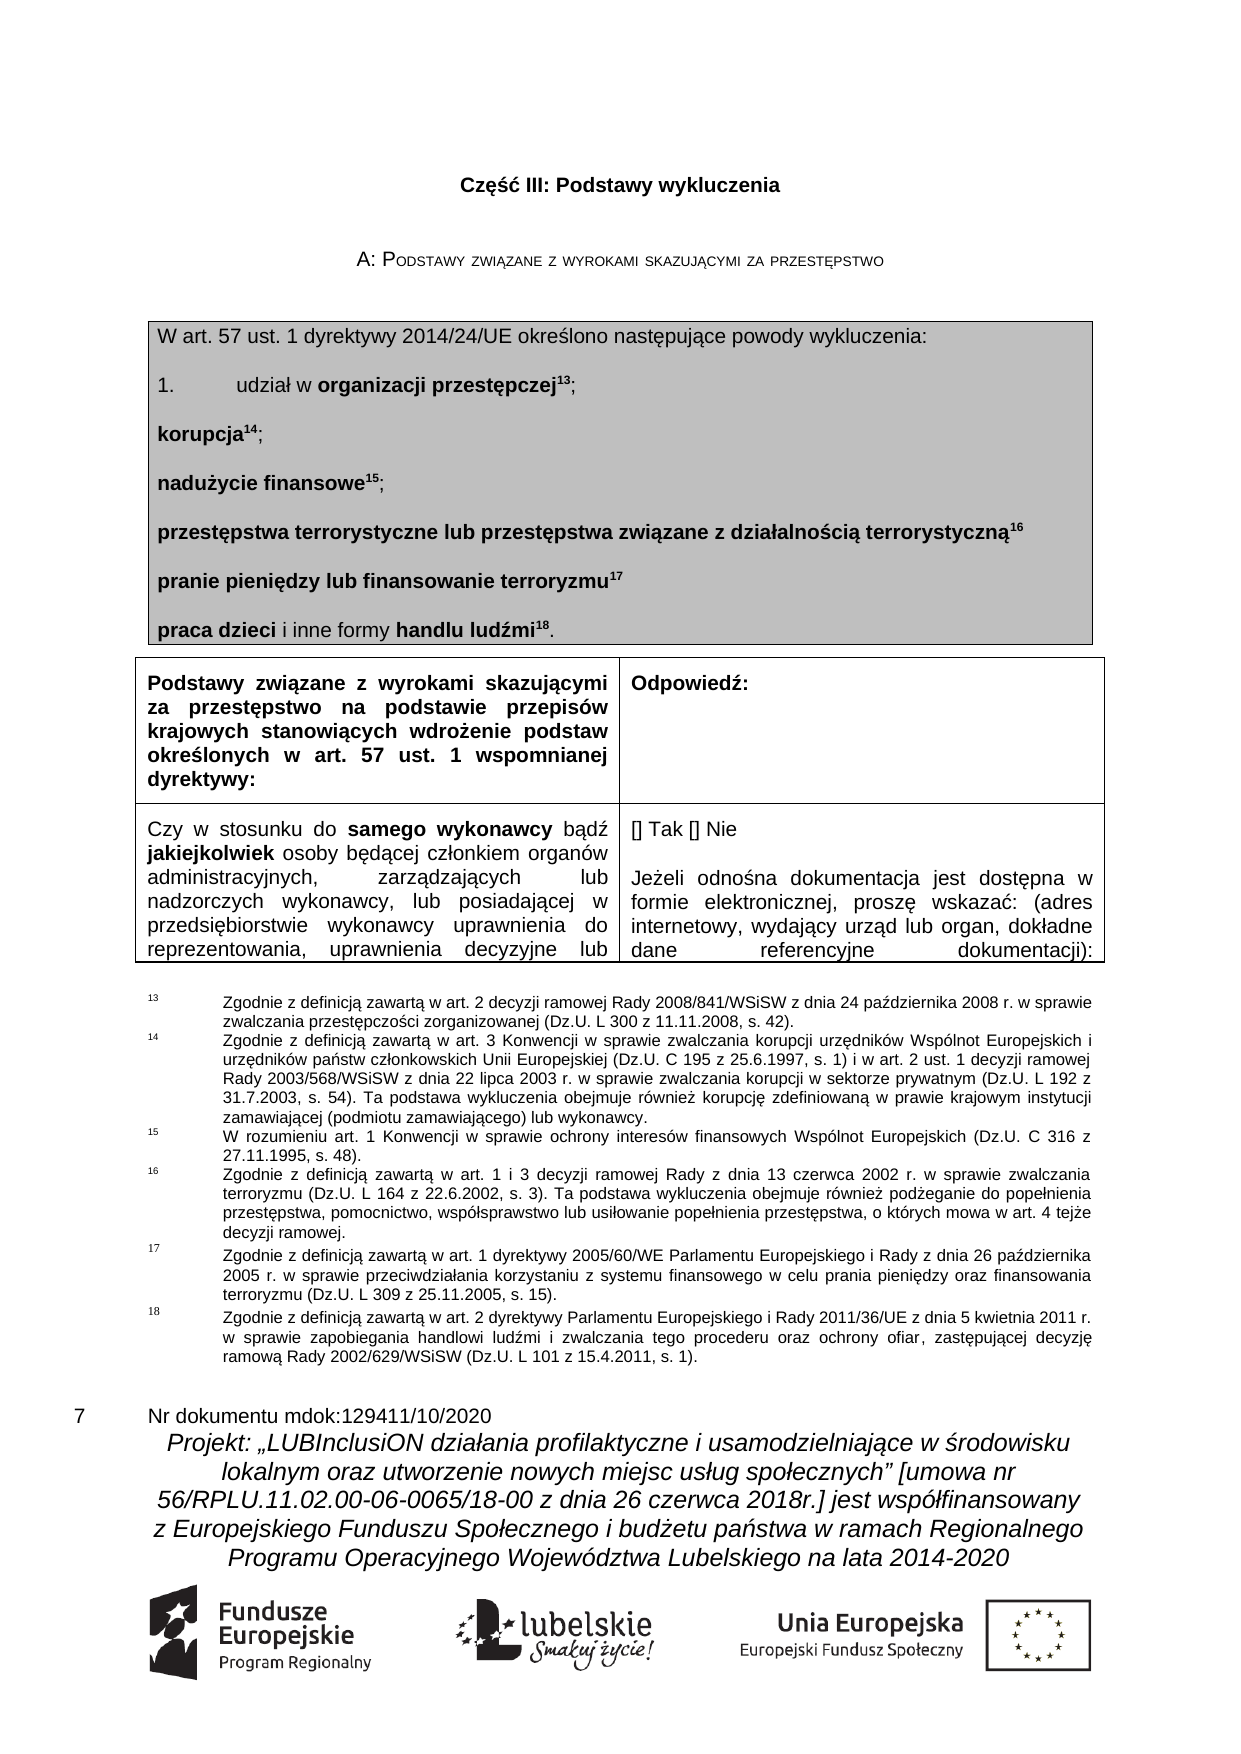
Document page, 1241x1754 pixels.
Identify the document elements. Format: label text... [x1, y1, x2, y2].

text Zgodnie z definicją zawartą w art. 1 i 3 decyzji ramowej Rady z dnia 13 czerwca 2002 r. w sprawie zwalczania terroryzmu (Dz.U. L 164 z 22.6.2002, s. 3). Ta podstawa wykluczenia obejmuje również podżeganie do popełnienia przestępstwa, pomocnictwo, współsprawstwo lub usiłowanie popełnienia przestępstwa, o których mowa w art. 4 tejże decyzji ramowej. [148, 1165, 1093, 1242]
text praca dzieci i inne formy handlu ludźmi. [149, 614, 1092, 644]
text Zgodnie z definicją zawartą w art. 2 dyrektywy Parlamentu Europejskiego i Rady 2011/36/UE z dnia 5 kwietnia 2011 r. w sprawie zapobiegania handlowi ludźmi i zwalczania tego procederu oraz ochrony ofiar, zastępującej decyzję ramową Rady 2002/629/WSiSW (Dz.U. L 101 z 15.4.2011, s. 1). [148, 1304, 1093, 1366]
table_header Odpowiedź: [620, 658, 1104, 803]
text nadużycie finansowe; [149, 468, 1092, 495]
table_cell Czy w stosunku do samego wykonawcy bądź jakiejkolwiek osoby będącej członkiem organów administracyjnych, zarządzających lub nadzorczych wykonawcy, lub posiadającej w przedsiębiorstwie wykonawcy uprawnienia do reprezentowania, uprawnienia decyzyjne lub [136, 804, 619, 961]
text pranie pieniędzy lub finansowanie terroryzmu [149, 566, 1092, 593]
picture [147, 1584, 1092, 1681]
text przestępstwa terrorystyczne lub przestępstwa związane z działalnością terrorystyczną [149, 517, 1092, 544]
list udział w organizacji przestępczej; [149, 370, 1092, 397]
table_header Podstawy związane z wyrokami skazującymi za przestępstwo na podstawie przepisów krajowych stanowiących wdrożenie podstaw określonych w art. 57 ust. 1 wspomnianej dyrektywy: [136, 658, 619, 803]
list Zgodnie z definicją zawartą w art. 2 decyzji ramowej Rady 2008/841/WSiSW z dnia 24 października 2008 r. w sprawie zwalczania przestępczości zorganizowanej (Dz.U. L 300 z 11.11.2008, s. 42). [148, 992, 1093, 1031]
text Zgodnie z definicją zawartą w art. 1 dyrektywy 2005/60/WE Parlamentu Europejskiego i Rady z dnia 26 października 2005 r. w sprawie przeciwdziałania korzystaniu z systemu finansowego w celu prania pieniędzy oraz finansowania terroryzmu (Dz.U. L 309 z 25.11.2005, s. 15). [148, 1242, 1093, 1304]
text W art. 57 ust. 1 dyrektywy 2014/24/UE określono następujące powody wykluczenia: [149, 322, 1092, 348]
text korupcja; [149, 419, 1092, 446]
title A: Podstawy związane z wyrokami skazującymi za przestępstwo [148, 247, 1093, 271]
text Zgodnie z definicją zawartą w art. 3 Konwencji w sprawie zwalczania korupcji urzędników Wspólnot Europejskich i urzędników państw członkowskich Unii Europejskiej (Dz.U. C 195 z 25.6.1997, s. 1) i w art. 2 ust. 1 decyzji ramowej Rady 2003/568/WSiSW z dnia 22 lipca 2003 r. w sprawie zwalczania korupcji w sektorze prywatnym (Dz.U. L 192 z 31.7.2003, s. 54). Ta podstawa wykluczenia obejmuje również korupcję zdefiniowaną w prawie krajowym instytucji zamawiającej (podmiotu zamawiającego) lub wykonawcy. [148, 1031, 1093, 1127]
text W rozumieniu art. 1 Konwencji w sprawie ochrony interesów finansowych Wspólnot Europejskich (Dz.U. C 316 z 27.11.1995, s. 48). [148, 1127, 1093, 1165]
table_cell [] Tak [] Nie Jeżeli odnośna dokumentacja jest dostępna w formie elektronicznej, proszę wskazać: (adres internetowy, wydający urząd lub organ, dokładne dane referencyjne dokumentacji): [620, 804, 1104, 961]
title Część III: Podstawy wykluczenia [148, 173, 1093, 197]
